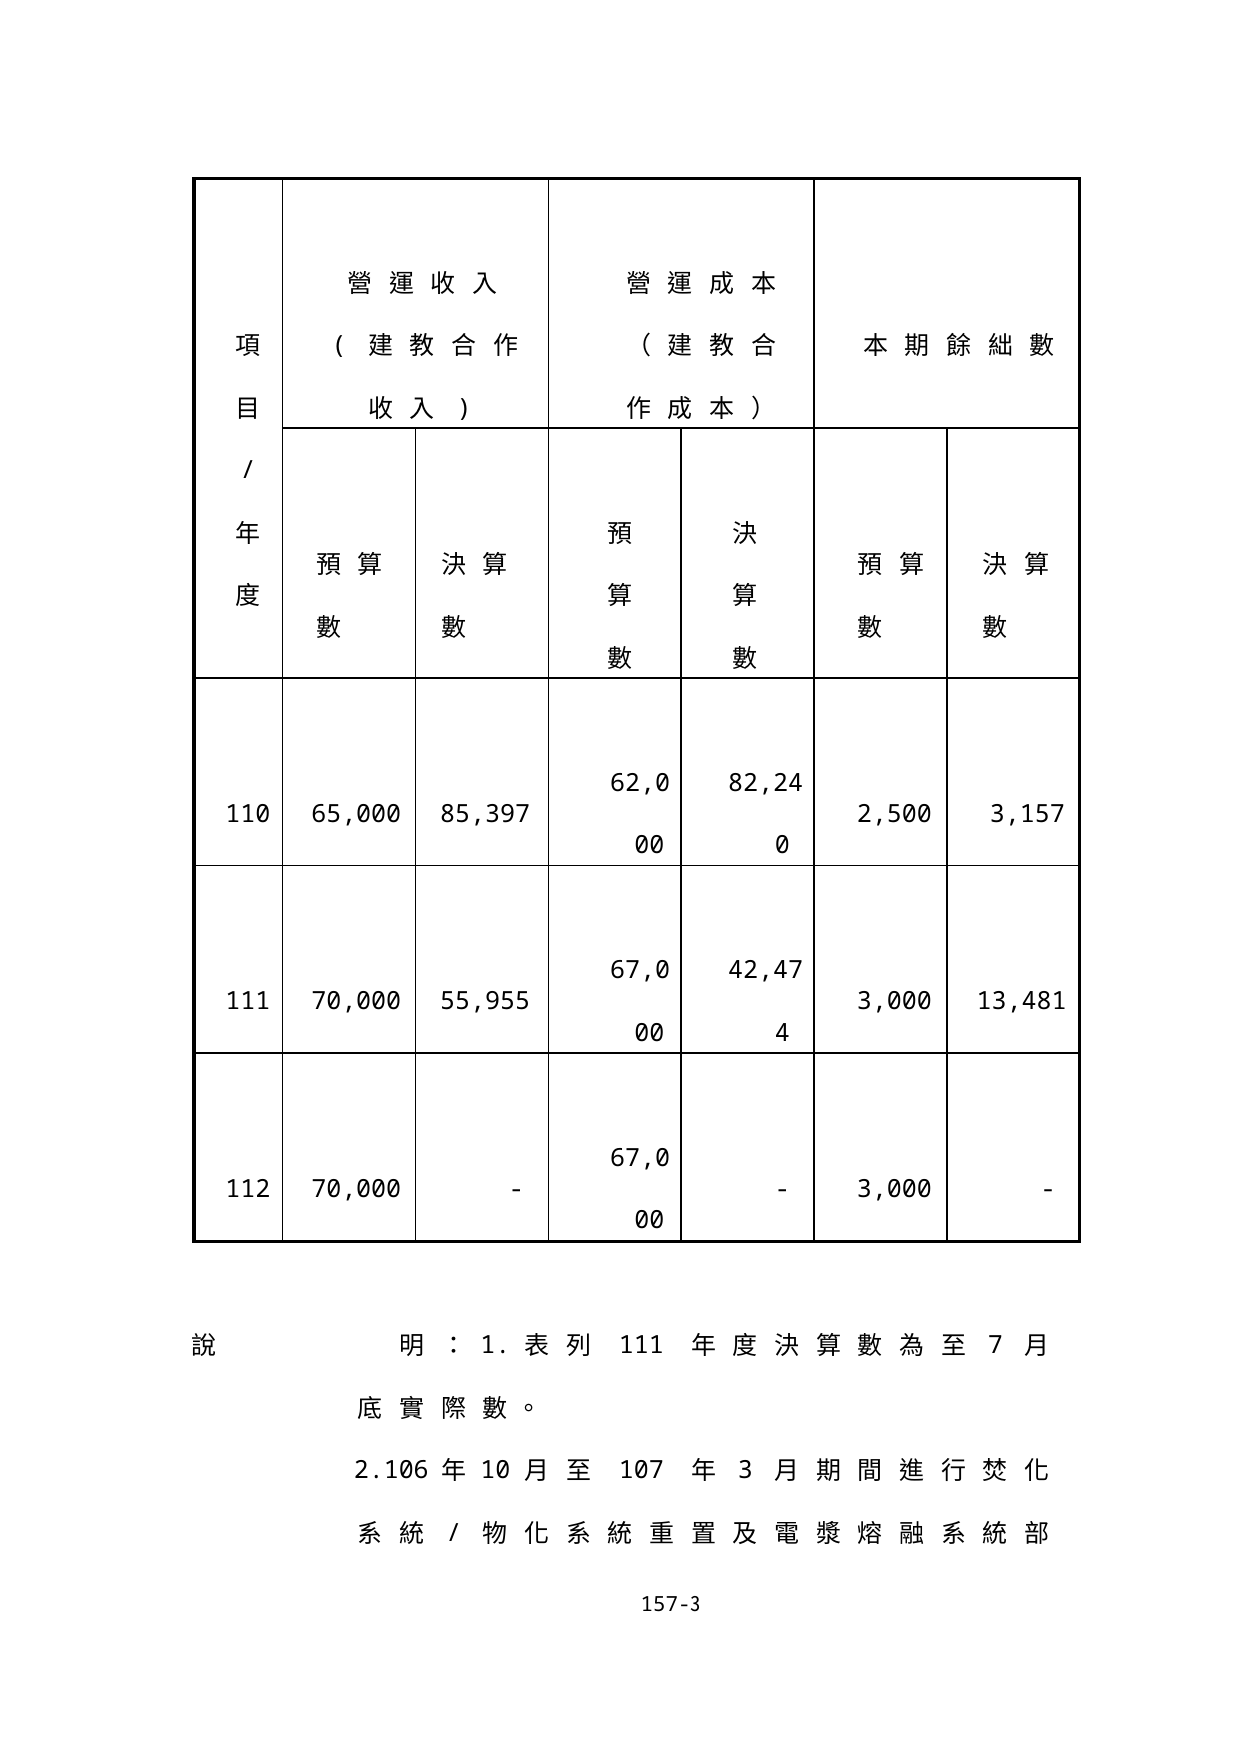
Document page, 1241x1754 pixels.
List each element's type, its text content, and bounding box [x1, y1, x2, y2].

table_cell 82,240 [682, 679, 813, 865]
table_cell 70,000 [283, 1054, 415, 1240]
table_cell 3,157 [948, 679, 1078, 865]
table_cell 111 [196, 866, 282, 1052]
table_cell 55,955 [416, 866, 548, 1052]
table_cell 62,000 [549, 679, 680, 865]
table_cell 70,000 [283, 866, 415, 1052]
table_cell 預算數 [815, 429, 946, 677]
table_cell 3,000 [815, 866, 946, 1052]
table_cell 3,000 [815, 1054, 946, 1240]
table_cell 65,000 [283, 679, 415, 865]
table_cell 42,474 [682, 866, 813, 1052]
table_header 營運成本 （建教合作成本） [549, 180, 813, 427]
table_cell 67,000 [549, 866, 680, 1052]
table_cell - [682, 1054, 813, 1240]
table_cell - [948, 1054, 1078, 1240]
table_header 項目/ 年度 [196, 180, 282, 677]
table_cell 112 [196, 1054, 282, 1240]
text 說 明：1.表列111年度決算數為至7月底實際數。 [183, 1302, 1058, 1427]
table_header 本期餘絀數 [815, 180, 1078, 427]
table_cell 決算數 [948, 429, 1078, 677]
table_cell 110 [196, 679, 282, 865]
table_cell 決算數 [416, 429, 548, 677]
table_cell - [416, 1054, 548, 1240]
table_cell 13,481 [948, 866, 1078, 1052]
table_cell 67,000 [549, 1054, 680, 1240]
text 2.106年10月至107年3月期間進行焚化系統/物化系統重置及電漿熔融系統部分汰換，費用於系統完成後付款，故107年度成本提高致營運呈短絀。110年餘絀數較往年略低，係因支付「資源回收廠既設公共危險物品場所位置構造及設備改善與更新工程」經費1,120萬元。 [308, 1427, 1058, 1552]
table_cell 決算數 [682, 429, 813, 677]
table_cell 85,397 [416, 679, 548, 865]
table_cell 2,500 [815, 679, 946, 865]
table_cell 預算數 [549, 429, 680, 677]
table_cell 預算數 [283, 429, 415, 677]
table_header 營運收入 (建教合作收入) [283, 180, 548, 427]
